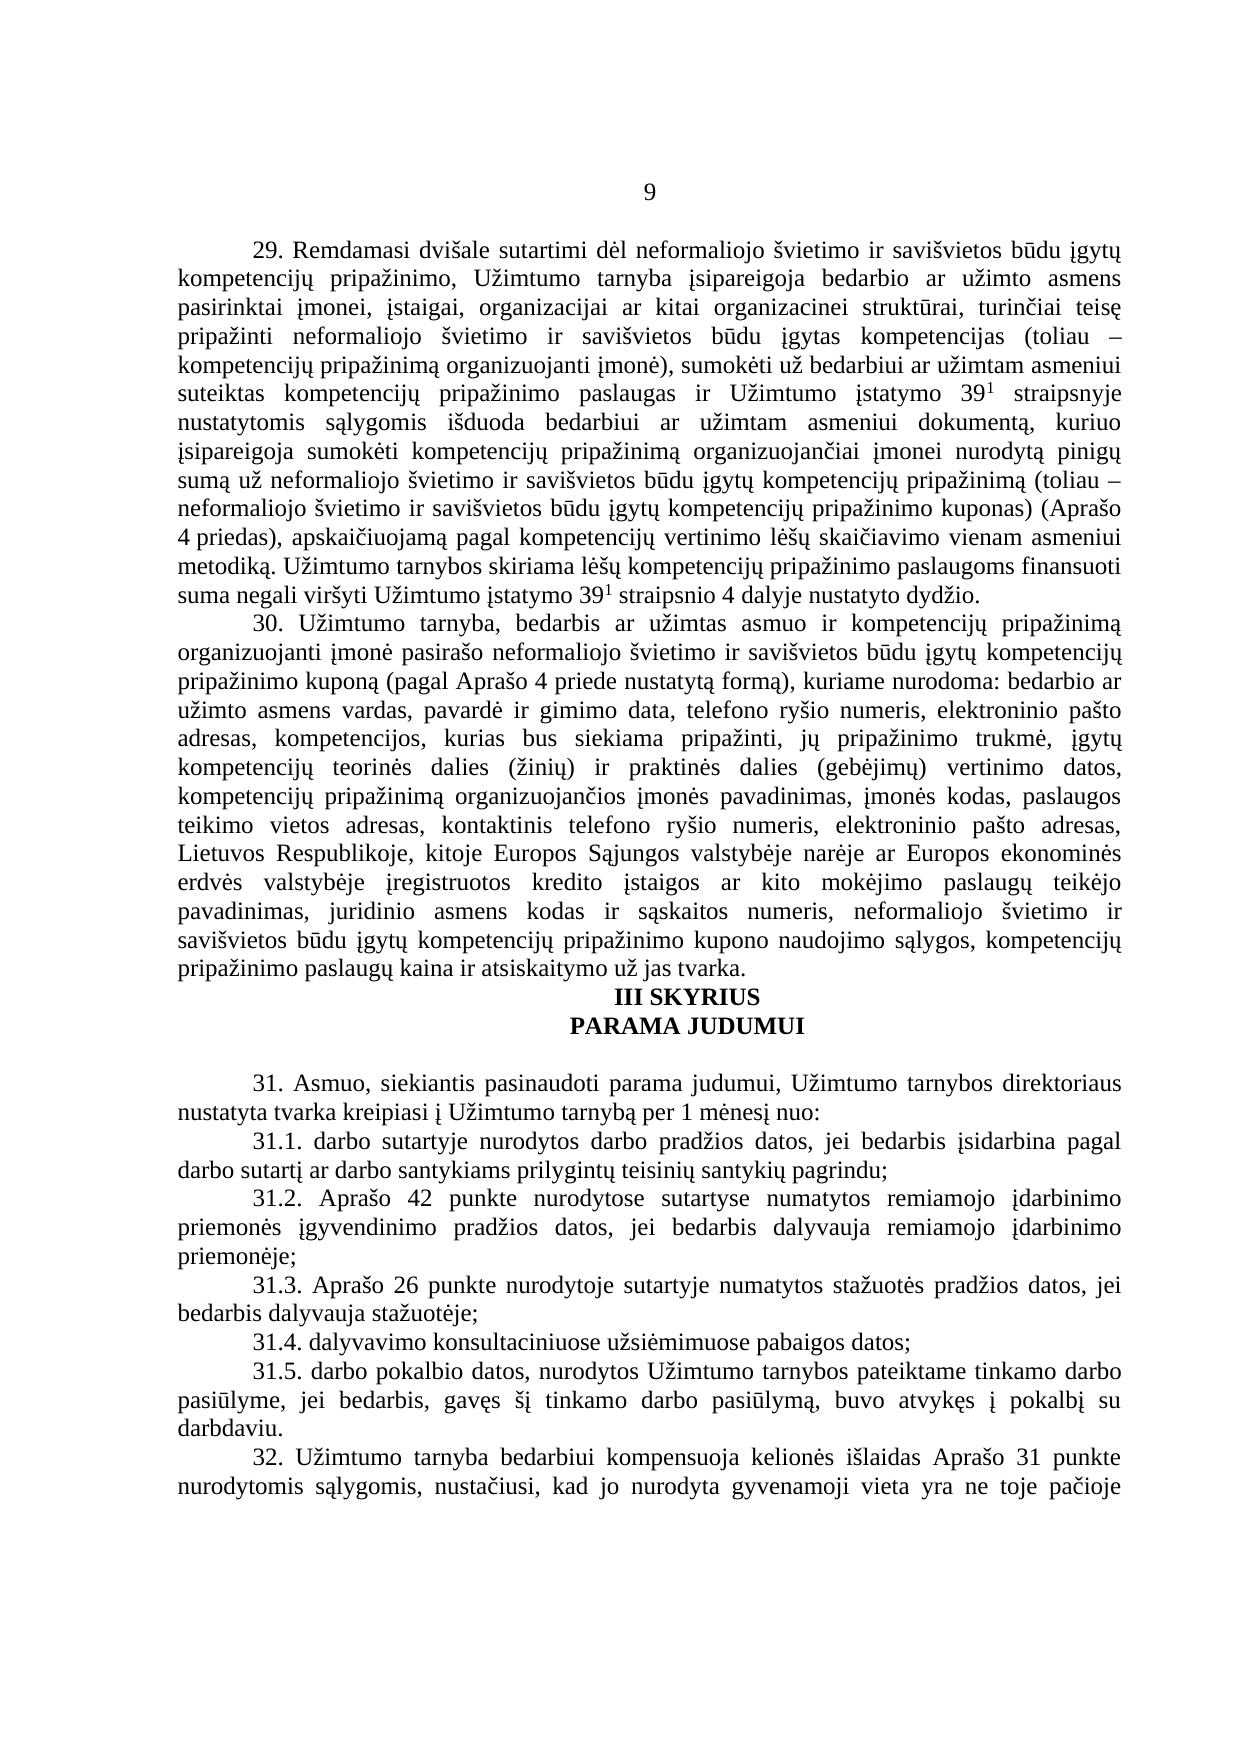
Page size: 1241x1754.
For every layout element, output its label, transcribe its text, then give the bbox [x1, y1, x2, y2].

text 29. Remdamasi dvišale sutartimi dėl neformaliojo švietimo ir savišvietos būdu įgytų kompetencijų pripažinimo, Užimtumo tarnyba įsipareigoja bedarbio ar užimto asmens pasirinktai įmonei, įstaigai, organizacijai ar kitai organizacinei struktūrai, turinčiai teisę pripažinti neformaliojo švietimo ir savišvietos būdu įgytas kompetencijas (toliau – kompetencijų pripažinimą organizuojanti įmonė), sumokėti už bedarbiui ar užimtam asmeniui suteiktas kompetencijų pripažinimo paslaugas ir Užimtumo įstatymo 391 straipsnyje nustatytomis sąlygomis išduoda bedarbiui ar užimtam asmeniui dokumentą, kuriuo įsipareigoja sumokėti kompetencijų pripažinimą organizuojančiai įmonei nurodytą pinigų sumą už neformaliojo švietimo ir savišvietos būdu įgytų kompetencijų pripažinimą (toliau – neformaliojo švietimo ir savišvietos būdu įgytų kompetencijų pripažinimo kuponas) (Aprašo 4 priedas), apskaičiuojamą pagal kompetencijų vertinimo lėšų skaičiavimo vienam asmeniui metodiką. Užimtumo tarnybos skiriama lėšų kompetencijų pripažinimo paslaugoms finansuoti suma negali viršyti Užimtumo įstatymo 391 straipsnio 4 dalyje nustatyto dydžio. [177, 235, 1122, 608]
text PARAMA JUDUMUI [177, 1011, 1122, 1040]
text III SKYRIUS [177, 982, 1122, 1011]
text 32. Užimtumo tarnyba bedarbiui kompensuoja kelionės išlaidas Aprašo 31 punkte nurodytomis sąlygomis, nustačiusi, kad jo nurodyta gyvenamoji vieta yra ne toje pačioje [177, 1442, 1122, 1500]
text 31. Asmuo, siekiantis pasinaudoti parama judumui, Užimtumo tarnybos direktoriaus nustatyta tvarka kreipiasi į Užimtumo tarnybą per 1 mėnesį nuo: [177, 1068, 1122, 1126]
text 31.1. darbo sutartyje nurodytos darbo pradžios datos, jei bedarbis įsidarbina pagal darbo sutartį ar darbo santykiams prilygintų teisinių santykių pagrindu; [177, 1126, 1122, 1183]
text 31.5. darbo pokalbio datos, nurodytos Užimtumo tarnybos pateiktame tinkamo darbo pasiūlyme, jei bedarbis, gavęs šį tinkamo darbo pasiūlymą, buvo atvykęs į pokalbį su darbdaviu. [177, 1356, 1122, 1442]
text 30. Užimtumo tarnyba, bedarbis ar užimtas asmuo ir kompetencijų pripažinimą organizuojanti įmonė pasirašo neformaliojo švietimo ir savišvietos būdu įgytų kompetencijų pripažinimo kuponą (pagal Aprašo 4 priede nustatytą formą), kuriame nurodoma: bedarbio ar užimto asmens vardas, pavardė ir gimimo data, telefono ryšio numeris, elektroninio pašto adresas, kompetencijos, kurias bus siekiama pripažinti, jų pripažinimo trukmė, įgytų kompetencijų teorinės dalies (žinių) ir praktinės dalies (gebėjimų) vertinimo datos, kompetencijų pripažinimą organizuojančios įmonės pavadinimas, įmonės kodas, paslaugos teikimo vietos adresas, kontaktinis telefono ryšio numeris, elektroninio pašto adresas, Lietuvos Respublikoje, kitoje Europos Sąjungos valstybėje narėje ar Europos ekonominės erdvės valstybėje įregistruotos kredito įstaigos ar kito mokėjimo paslaugų teikėjo pavadinimas, juridinio asmens kodas ir sąskaitos numeris, neformaliojo švietimo ir savišvietos būdu įgytų kompetencijų pripažinimo kupono naudojimo sąlygos, kompetencijų pripažinimo paslaugų kaina ir atsiskaitymo už jas tvarka. [177, 608, 1122, 982]
text 31.4. dalyvavimo konsultaciniuose užsiėmimuose pabaigos datos; [177, 1327, 1122, 1356]
text 31.3. Aprašo 26 punkte nurodytoje sutartyje numatytos stažuotės pradžios datos, jei bedarbis dalyvauja stažuotėje; [177, 1270, 1122, 1327]
text 31.2. Aprašo 42 punkte nurodytose sutartyse numatytos remiamojo įdarbinimo priemonės įgyvendinimo pradžios datos, jei bedarbis dalyvauja remiamojo įdarbinimo priemonėje; [177, 1183, 1122, 1270]
